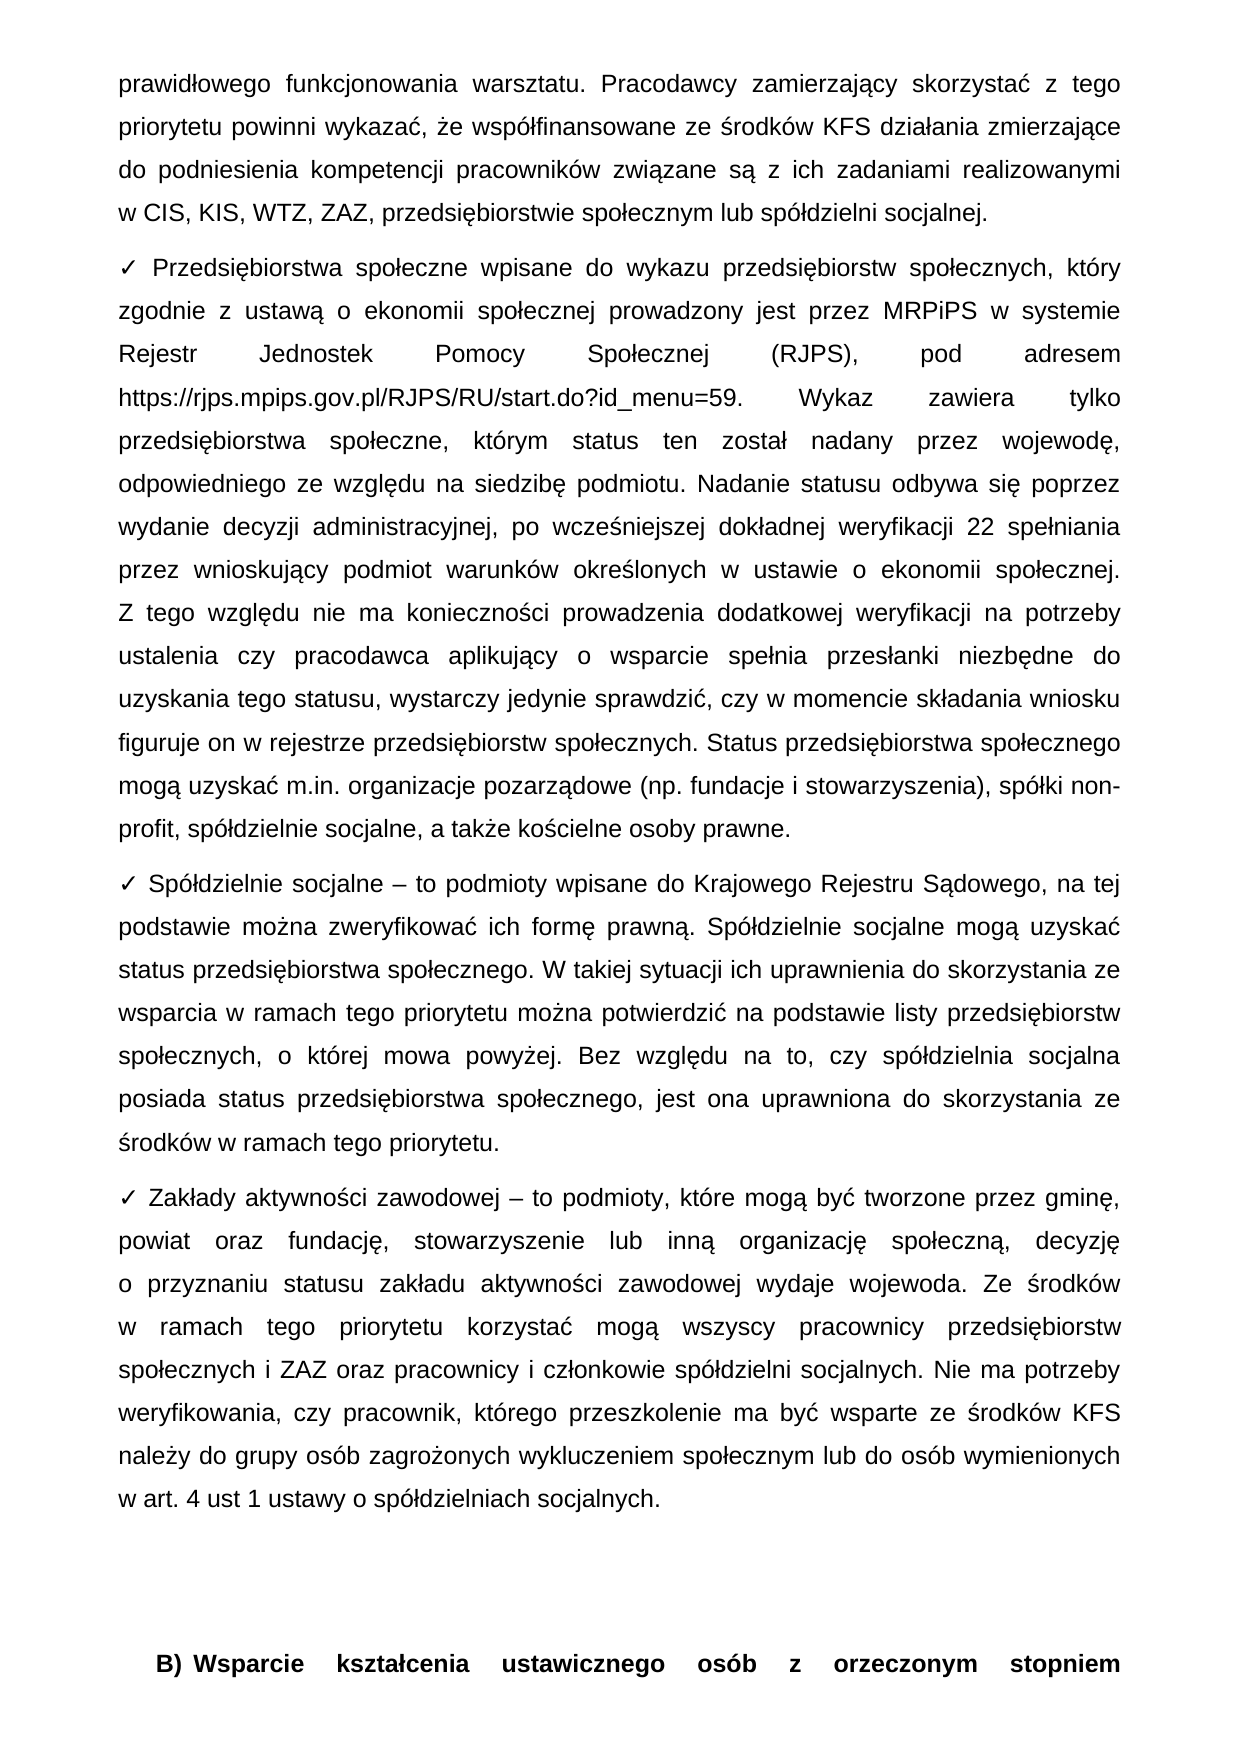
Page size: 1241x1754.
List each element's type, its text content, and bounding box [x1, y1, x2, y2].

text ✓ Zakłady aktywności zawodowej – to podmioty, które mogą być tworzone przez gminę, powiat oraz fundację, stowarzyszenie lub inną organizację społeczną, decyzję o przyznaniu statusu zakładu aktywności zawodowej wydaje wojewoda. Ze środków w ramach tego priorytetu korzystać mogą wszyscy pracownicy przedsiębiorstw społecznych i ZAZ oraz pracownicy i członkowie spółdzielni socjalnych. Nie ma potrzeby weryfikowania, czy pracownik, którego przeszkolenie ma być wsparte ze środków KFS należy do grupy osób zagrożonych wykluczeniem społecznym lub do osób wymienionych w art. 4 ust 1 ustawy o spółdzielniach socjalnych. [118, 1182, 1122, 1513]
list Wsparcie kształcenia ustawicznego osób z orzeczonym stopniem [156, 1649, 1122, 1678]
text prawidłowego funkcjonowania warsztatu. Pracodawcy zamierzający skorzystać z tego priorytetu powinni wykazać, że współfinansowane ze środków KFS działania zmierzające do podniesienia kompetencji pracowników związane są z ich zadaniami realizowanymi w CIS, KIS, WTZ, ZAZ, przedsiębiorstwie społecznym lub spółdzielni socjalnej. [118, 69, 1122, 227]
text ✓ Przedsiębiorstwa społeczne wpisane do wykazu przedsiębiorstw społecznych, który zgodnie z ustawą o ekonomii społecznej prowadzony jest przez MRPiPS w systemie Rejestr Jednostek Pomocy Społecznej (RJPS), pod adresem https://rjps.mpips.gov.pl/RJPS/RU/start.do?id_menu=59. Wykaz zawiera tylko przedsiębiorstwa społeczne, którym status ten został nadany przez wojewodę, odpowiedniego ze względu na siedzibę podmiotu. Nadanie statusu odbywa się poprzez wydanie decyzji administracyjnej, po wcześniejszej dokładnej weryfikacji 22 spełniania przez wnioskujący podmiot warunków określonych w ustawie o ekonomii społecznej. Z tego względu nie ma konieczności prowadzenia dodatkowej weryfikacji na potrzeby ustalenia czy pracodawca aplikujący o wsparcie spełnia przesłanki niezbędne do uzyskania tego statusu, wystarczy jedynie sprawdzić, czy w momencie składania wniosku figuruje on w rejestrze przedsiębiorstw społecznych. Status przedsiębiorstwa społecznego mogą uzyskać m.in. organizacje pozarządowe (np. fundacje i stowarzyszenia), spółki non-profit, spółdzielnie socjalne, a także kościelne osoby prawne. [118, 253, 1122, 842]
text ✓ Spółdzielnie socjalne – to podmioty wpisane do Krajowego Rejestru Sądowego, na tej podstawie można zweryfikować ich formę prawną. Spółdzielnie socjalne mogą uzyskać status przedsiębiorstwa społecznego. W takiej sytuacji ich uprawnienia do skorzystania ze wsparcia w ramach tego priorytetu można potwierdzić na podstawie listy przedsiębiorstw społecznych, o której mowa powyżej. Bez względu na to, czy spółdzielnia socjalna posiada status przedsiębiorstwa społecznego, jest ona uprawniona do skorzystania ze środków w ramach tego priorytetu. [118, 869, 1122, 1156]
